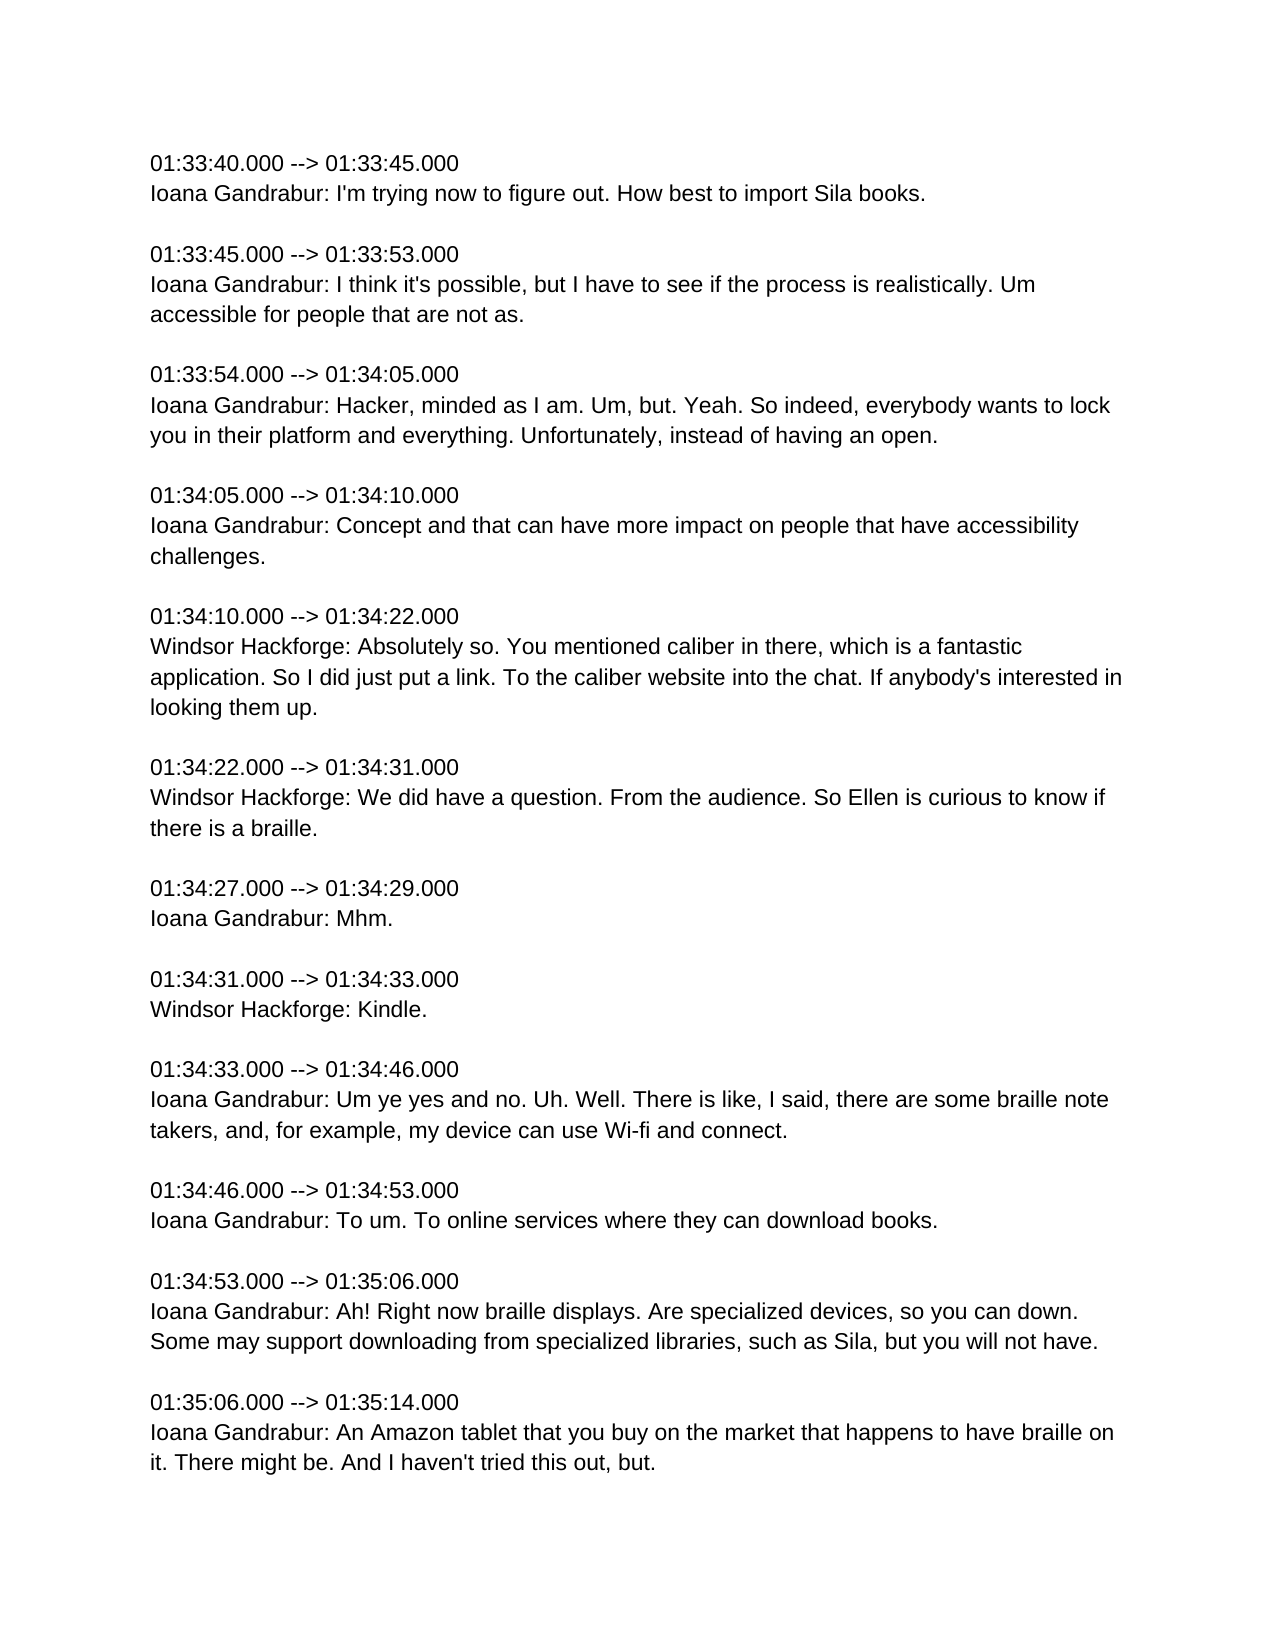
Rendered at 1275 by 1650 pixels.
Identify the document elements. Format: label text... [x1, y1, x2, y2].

text 01:34:33.000 --> 01:34:46.000 [150, 1056, 1125, 1083]
text 01:33:40.000 --> 01:33:45.000 [150, 150, 1125, 176]
text Ioana Gandrabur: An Amazon tablet that you buy on the market that happens to have braille on it. There might be. And I haven't tried this out, but. [150, 1419, 1125, 1475]
text 01:34:53.000 --> 01:35:06.000 [150, 1268, 1125, 1294]
text Windsor Hackforge: Kindle. [150, 996, 1125, 1022]
text 01:34:31.000 --> 01:34:33.000 [150, 966, 1125, 992]
text Ioana Gandrabur: Ah! Right now braille displays. Are specialized devices, so you can down. Some may support downloading from specialized libraries, such as Sila, but you will not have. [150, 1298, 1125, 1354]
text Windsor Hackforge: We did have a question. From the audience. So Ellen is curious to know if there is a braille. [150, 784, 1125, 841]
text 01:34:05.000 --> 01:34:10.000 [150, 482, 1125, 509]
text Windsor Hackforge: Absolutely so. You mentioned caliber in there, which is a fantastic application. So I did just put a link. To the caliber website into the chat. If anybody's interested in looking them up. [150, 633, 1125, 720]
text 01:33:54.000 --> 01:34:05.000 [150, 361, 1125, 388]
text 01:34:10.000 --> 01:34:22.000 [150, 603, 1125, 629]
text 01:33:45.000 --> 01:33:53.000 [150, 241, 1125, 267]
text Ioana Gandrabur: Hacker, minded as I am. Um, but. Yeah. So indeed, everybody wants to lock you in their platform and everything. Unfortunately, instead of having an open. [150, 392, 1125, 448]
text Ioana Gandrabur: Mhm. [150, 905, 1125, 932]
text Ioana Gandrabur: To um. To online services where they can download books. [150, 1207, 1125, 1234]
text 01:34:22.000 --> 01:34:31.000 [150, 754, 1125, 781]
text Ioana Gandrabur: Um ye yes and no. Uh. Well. There is like, I said, there are some braille note takers, and, for example, my device can use Wi-fi and connect. [150, 1086, 1125, 1143]
text Ioana Gandrabur: I think it's possible, but I have to see if the process is realistically. Um accessible for people that are not as. [150, 271, 1125, 327]
text Ioana Gandrabur: Concept and that can have more impact on people that have accessibility challenges. [150, 512, 1125, 569]
text 01:34:46.000 --> 01:34:53.000 [150, 1177, 1125, 1203]
text Ioana Gandrabur: I'm trying now to figure out. How best to import Sila books. [150, 180, 1125, 207]
text 01:35:06.000 --> 01:35:14.000 [150, 1388, 1125, 1415]
text 01:34:27.000 --> 01:34:29.000 [150, 875, 1125, 901]
